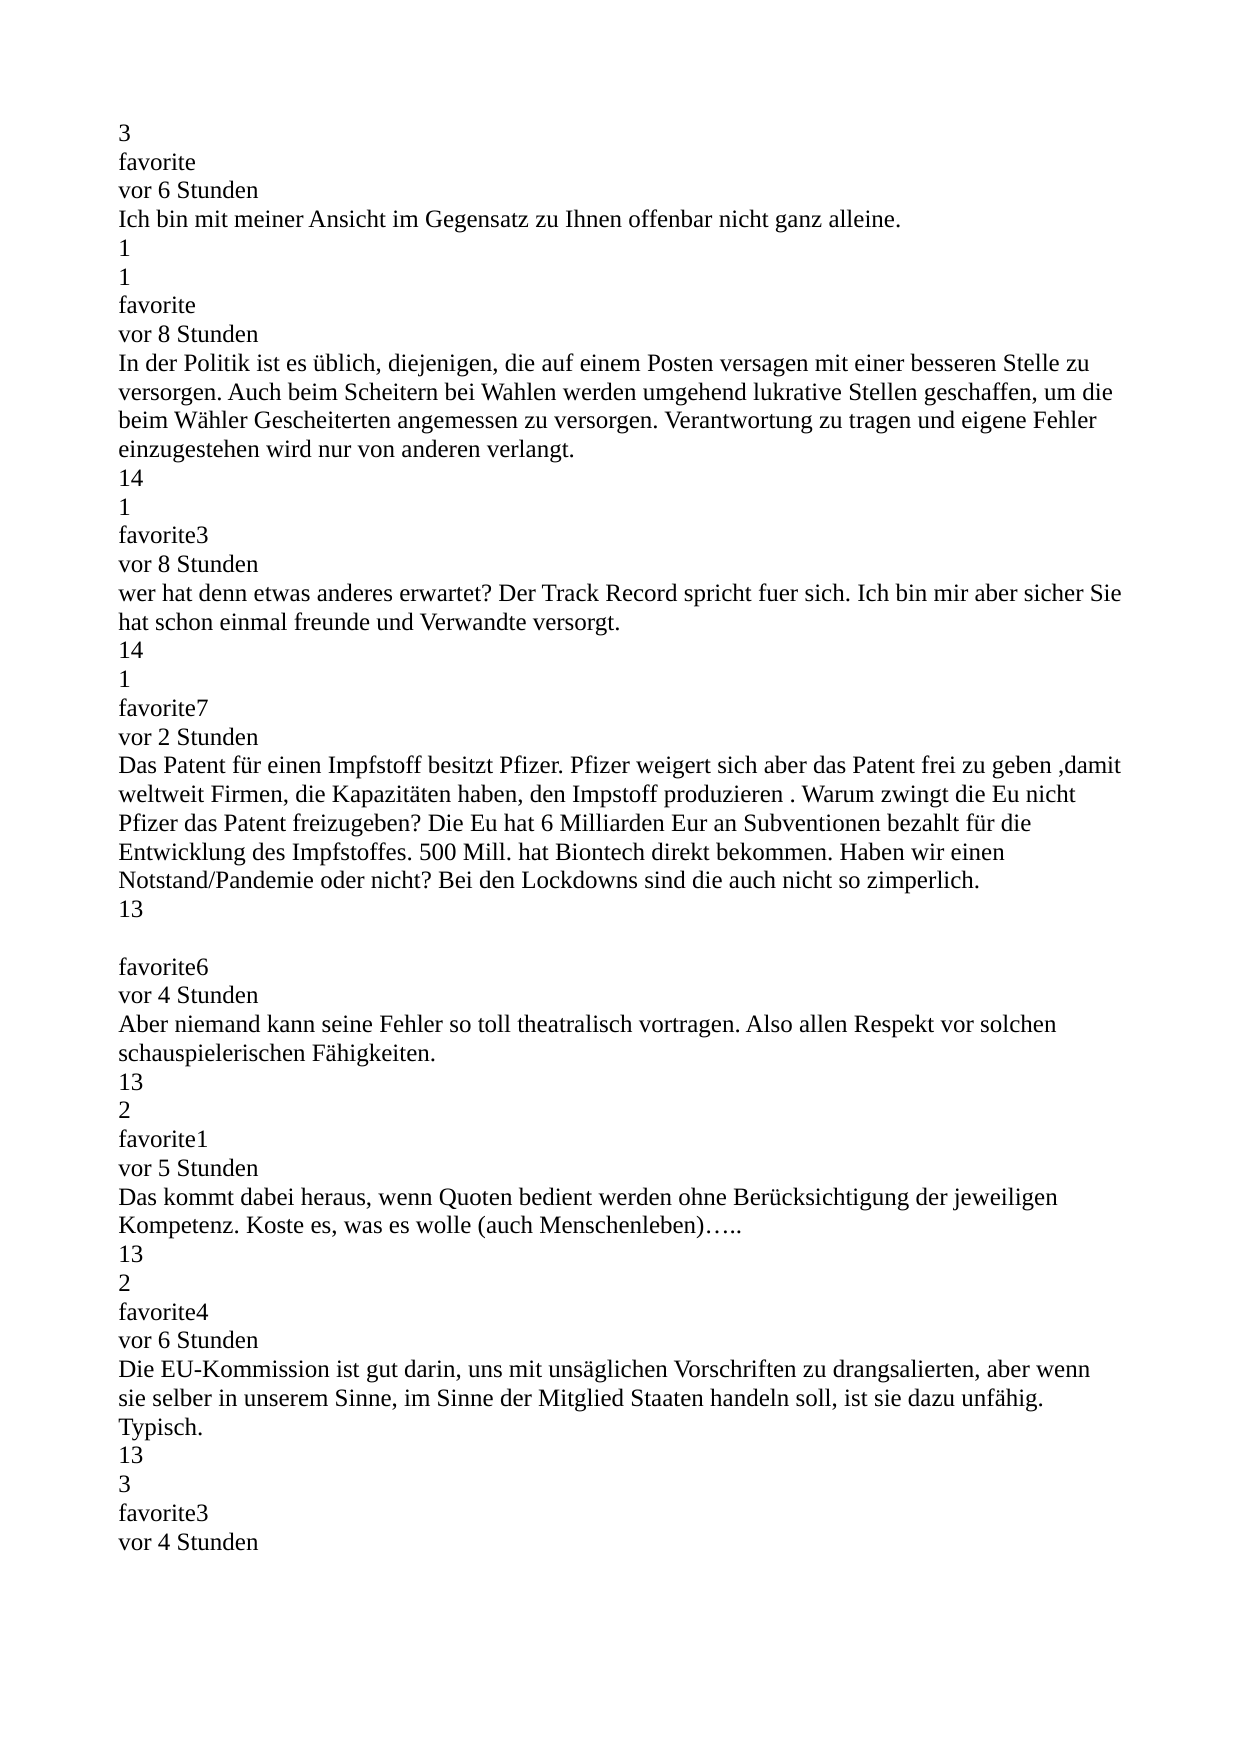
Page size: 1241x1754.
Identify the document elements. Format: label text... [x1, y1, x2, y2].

text 3 [118, 118, 1122, 147]
text Die EU-Kommission ist gut darin, uns mit unsäglichen Vorschriften zu drangsalierten, aber wenn sie selber in unserem Sinne, im Sinne der Mitglied Staaten handeln soll, ist sie dazu unfähig. Typisch. [118, 1354, 1122, 1441]
text 1 [118, 664, 1122, 693]
text favorite3 [118, 1498, 1122, 1527]
text vor 4 Stunden [118, 1527, 1122, 1556]
text vor 6 Stunden [118, 1326, 1122, 1354]
text 13 [118, 894, 1122, 923]
text wer hat denn etwas anderes erwartet? Der Track Record spricht fuer sich. Ich bin mir aber sicher Sie hat schon einmal freunde und Verwandte versorgt. [118, 578, 1122, 636]
text vor 6 Stunden [118, 176, 1122, 204]
text 3 [118, 1469, 1122, 1498]
text 14 [118, 636, 1122, 664]
text favorite4 [118, 1297, 1122, 1326]
text Ich bin mit meiner Ansicht im Gegensatz zu Ihnen offenbar nicht ganz alleine. [118, 204, 1122, 233]
text 1 [118, 233, 1122, 262]
text Das Patent für einen Impfstoff besitzt Pfizer. Pfizer weigert sich aber das Patent frei zu geben ,damit weltweit Firmen, die Kapazitäten haben, den Impstoff produzieren . Warum zwingt die Eu nicht Pfizer das Patent freizugeben? Die Eu hat 6 Milliarden Eur an Subventionen bezahlt für die Entwicklung des Impfstoffes. 500 Mill. hat Biontech direkt bekommen. Haben wir einen Notstand/Pandemie oder nicht? Bei den Lockdowns sind die auch nicht so zimperlich. [118, 751, 1122, 894]
text In der Politik ist es üblich, diejenigen, die auf einem Posten versagen mit einer besseren Stelle zu versorgen. Auch beim Scheitern bei Wahlen werden umgehend lukrative Stellen geschaffen, um die beim Wähler Gescheiterten angemessen zu versorgen. Verantwortung zu tragen und eigene Fehler einzugestehen wird nur von anderen verlangt. [118, 348, 1122, 463]
text favorite [118, 291, 1122, 319]
text 13 [118, 1239, 1122, 1268]
text favorite6 [118, 952, 1122, 981]
text 14 [118, 463, 1122, 492]
text favorite7 [118, 693, 1122, 722]
text 2 [118, 1268, 1122, 1297]
text Das kommt dabei heraus, wenn Quoten bedient werden ohne Berücksichtigung der jeweiligen Kompetenz. Koste es, was es wolle (auch Menschenleben)….. [118, 1182, 1122, 1239]
text 1 [118, 262, 1122, 291]
text 13 [118, 1441, 1122, 1469]
text favorite1 [118, 1124, 1122, 1153]
text 13 [118, 1067, 1122, 1096]
text vor 4 Stunden [118, 981, 1122, 1009]
text 2 [118, 1096, 1122, 1124]
text favorite3 [118, 521, 1122, 549]
text vor 2 Stunden [118, 722, 1122, 751]
text vor 8 Stunden [118, 319, 1122, 348]
text favorite [118, 147, 1122, 176]
text vor 5 Stunden [118, 1153, 1122, 1182]
text vor 8 Stunden [118, 549, 1122, 578]
text 1 [118, 492, 1122, 521]
text Aber niemand kann seine Fehler so toll theatralisch vortragen. Also allen Respekt vor solchen schauspielerischen Fähigkeiten. [118, 1009, 1122, 1067]
